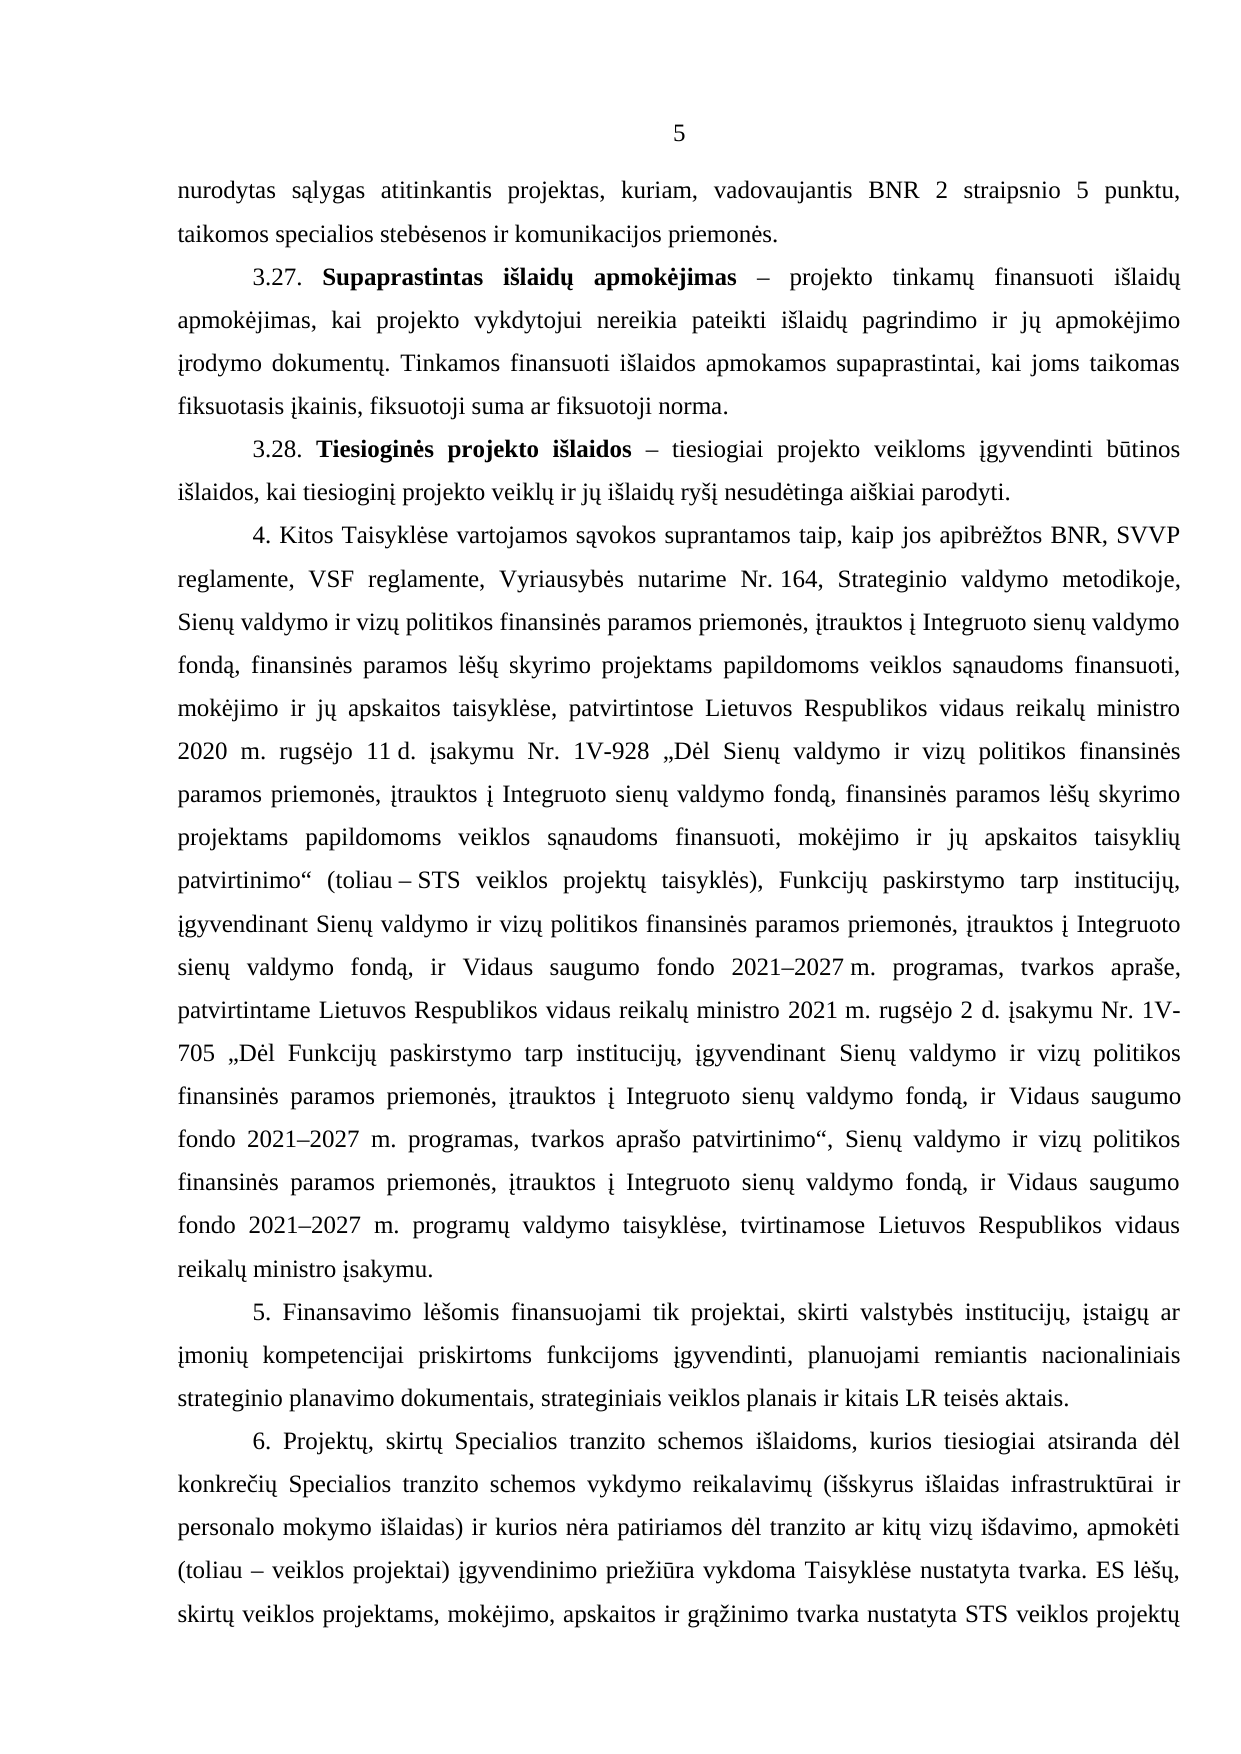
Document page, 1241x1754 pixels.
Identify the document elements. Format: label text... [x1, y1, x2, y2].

text nurodytas sąlygas atitinkantis projektas, kuriam, vadovaujantis BNR 2 straipsnio 5 punktu, taikomos specialios stebėsenos ir komunikacijos priemonės. [177, 176, 1181, 247]
text 3.28. Tiesioginės projekto išlaidos – tiesiogiai projekto veikloms įgyvendinti būtinos išlaidos, kai tiesioginį projekto veiklų ir jų išlaidų ryšį nesudėtinga aiškiai parodyti. [177, 434, 1181, 506]
text 3.27. Supaprastintas išlaidų apmokėjimas – projekto tinkamų finansuoti išlaidų apmokėjimas, kai projekto vykdytojui nereikia pateikti išlaidų pagrindimo ir jų apmokėjimo įrodymo dokumentų. Tinkamos finansuoti išlaidos apmokamos supaprastintai, kai joms taikomas fiksuotasis įkainis, fiksuotoji suma ar fiksuotoji norma. [177, 262, 1181, 420]
text 5. Finansavimo lėšomis finansuojami tik projektai, skirti valstybės institucijų, įstaigų ar įmonių kompetencijai priskirtoms funkcijoms įgyvendinti, planuojami remiantis nacionaliniais strateginio planavimo dokumentais, strateginiais veiklos planais ir kitais LR teisės aktais. [177, 1297, 1181, 1412]
text 4. Kitos Taisyklėse vartojamos sąvokos suprantamos taip, kaip jos apibrėžtos BNR, SVVP reglamente, VSF reglamente, Vyriausybės nutarime Nr. 164, Strateginio valdymo metodikoje, Sienų valdymo ir vizų politikos finansinės paramos priemonės, įtrauktos į Integruoto sienų valdymo fondą, finansinės paramos lėšų skyrimo projektams papildomoms veiklos sąnaudoms finansuoti, mokėjimo ir jų apskaitos taisyklėse, patvirtintose Lietuvos Respublikos vidaus reikalų ministro 2020 m. rugsėjo 11 d. įsakymu Nr. 1V-928 „Dėl Sienų valdymo ir vizų politikos finansinės paramos priemonės, įtrauktos į Integruoto sienų valdymo fondą, finansinės paramos lėšų skyrimo projektams papildomoms veiklos sąnaudoms finansuoti, mokėjimo ir jų apskaitos taisyklių patvirtinimo“ (toliau – STS veiklos projektų taisyklės), Funkcijų paskirstymo tarp institucijų, įgyvendinant Sienų valdymo ir vizų politikos finansinės paramos priemonės, įtrauktos į Integruoto sienų valdymo fondą, ir Vidaus saugumo fondo 2021–2027 m. programas, tvarkos apraše, patvirtintame Lietuvos Respublikos vidaus reikalų ministro 2021 m. rugsėjo 2 d. įsakymu Nr. 1V-705 „Dėl Funkcijų paskirstymo tarp institucijų, įgyvendinant Sienų valdymo ir vizų politikos finansinės paramos priemonės, įtrauktos į Integruoto sienų valdymo fondą, ir Vidaus saugumo fondo 2021–2027 m. programas, tvarkos aprašo patvirtinimo“, Sienų valdymo ir vizų politikos finansinės paramos priemonės, įtrauktos į Integruoto sienų valdymo fondą, ir Vidaus saugumo fondo 2021–2027 m. programų valdymo taisyklėse, tvirtinamose Lietuvos Respublikos vidaus reikalų ministro įsakymu. [177, 521, 1181, 1282]
text 6. Projektų, skirtų Specialios tranzito schemos išlaidoms, kurios tiesiogiai atsiranda dėl konkrečių Specialios tranzito schemos vykdymo reikalavimų (išskyrus išlaidas infrastruktūrai ir personalo mokymo išlaidas) ir kurios nėra patiriamos dėl tranzito ar kitų vizų išdavimo, apmokėti (toliau – veiklos projektai) įgyvendinimo priežiūra vykdoma Taisyklėse nustatyta tvarka. ES lėšų, skirtų veiklos projektams, mokėjimo, apskaitos ir grąžinimo tvarka nustatyta STS veiklos projektų [177, 1426, 1181, 1627]
